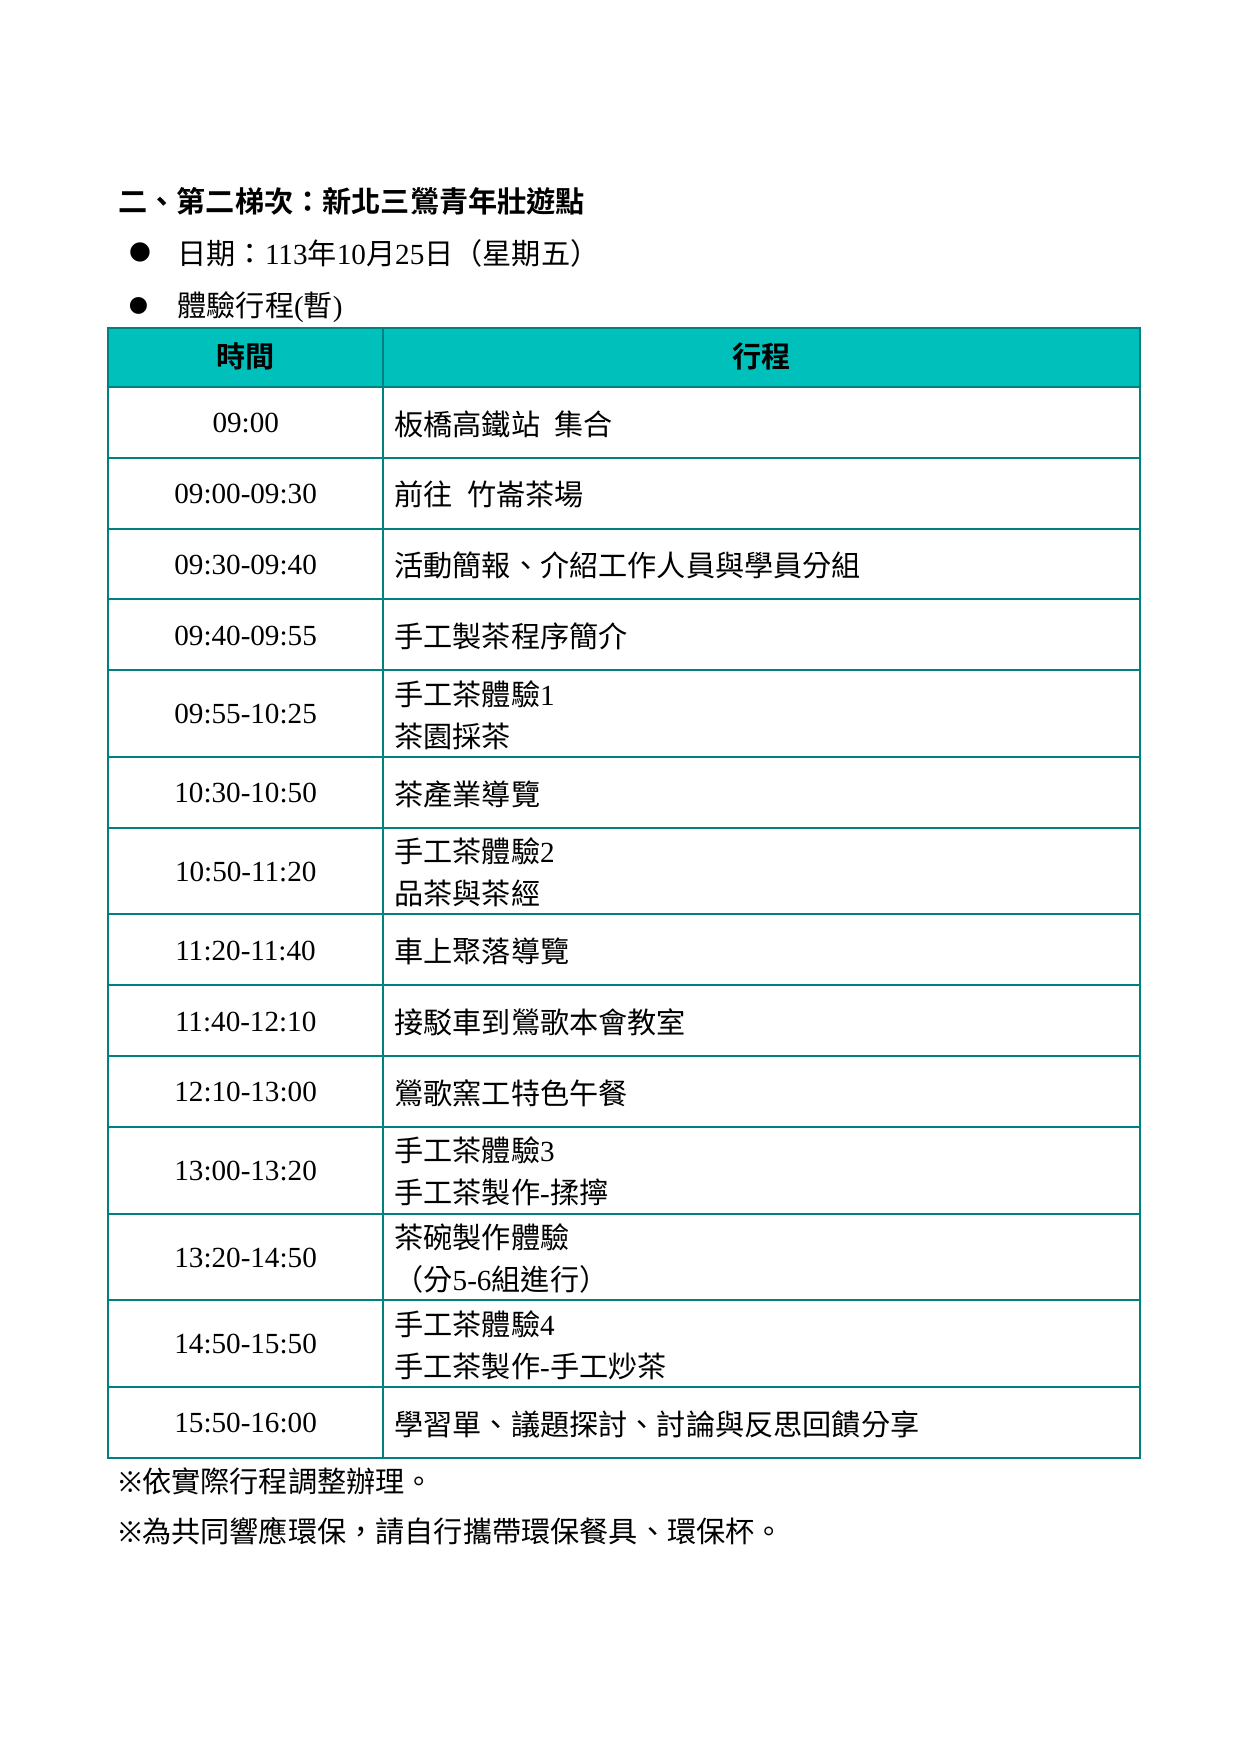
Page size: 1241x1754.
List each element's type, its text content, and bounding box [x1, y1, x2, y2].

table_cell 09:00 [109, 388, 382, 457]
list 日期：113年10月25日（星期五） [118, 222, 1122, 274]
text ※依實際行程調整辦理。 [118, 1459, 1122, 1501]
table_cell 手工製茶程序簡介 [384, 600, 1139, 669]
table_cell 手工茶體驗4 手工茶製作-手工炒茶 [384, 1301, 1139, 1386]
table_cell 10:50-11:20 [109, 829, 382, 913]
table_cell 接駁車到鶯歌本會教室 [384, 986, 1139, 1055]
table_cell 茶碗製作體驗 （分5-6組進行） [384, 1215, 1139, 1299]
list 體驗行程(暫) [118, 274, 1122, 327]
table_header 時間 [109, 329, 382, 386]
table_cell 09:40-09:55 [109, 600, 382, 669]
table_cell 10:30-10:50 [109, 758, 382, 827]
table_cell 手工茶體驗3 手工茶製作-揉擰 [384, 1128, 1139, 1212]
table_cell 手工茶體驗1 茶園採茶 [384, 671, 1139, 756]
table_cell 09:00-09:30 [109, 459, 382, 527]
list 第二梯次：新北三鶯青年壯遊點 [118, 170, 1122, 222]
table_cell 前往 竹崙茶場 [384, 459, 1139, 527]
text ※為共同響應環保，請自行攜帶環保餐具、環保杯。 [118, 1501, 1122, 1553]
table_cell 車上聚落導覽 [384, 915, 1139, 984]
table_cell 茶產業導覽 [384, 758, 1139, 827]
table_cell 12:10-13:00 [109, 1057, 382, 1126]
table_cell 11:40-12:10 [109, 986, 382, 1055]
table_cell 09:30-09:40 [109, 530, 382, 598]
table_cell 板橋高鐵站 集合 [384, 388, 1139, 457]
table_cell 09:55-10:25 [109, 671, 382, 756]
table_cell 13:00-13:20 [109, 1128, 382, 1212]
table_cell 鶯歌窯工特色午餐 [384, 1057, 1139, 1126]
table_cell 活動簡報、介紹工作人員與學員分組 [384, 530, 1139, 598]
table_cell 14:50-15:50 [109, 1301, 382, 1386]
table_cell 11:20-11:40 [109, 915, 382, 984]
table_cell 13:20-14:50 [109, 1215, 382, 1299]
table_cell 15:50-16:00 [109, 1388, 382, 1457]
table_cell 學習單、議題探討、討論與反思回饋分享 [384, 1388, 1139, 1457]
table_header 行程 [384, 329, 1139, 386]
table_cell 手工茶體驗2 品茶與茶經 [384, 829, 1139, 913]
